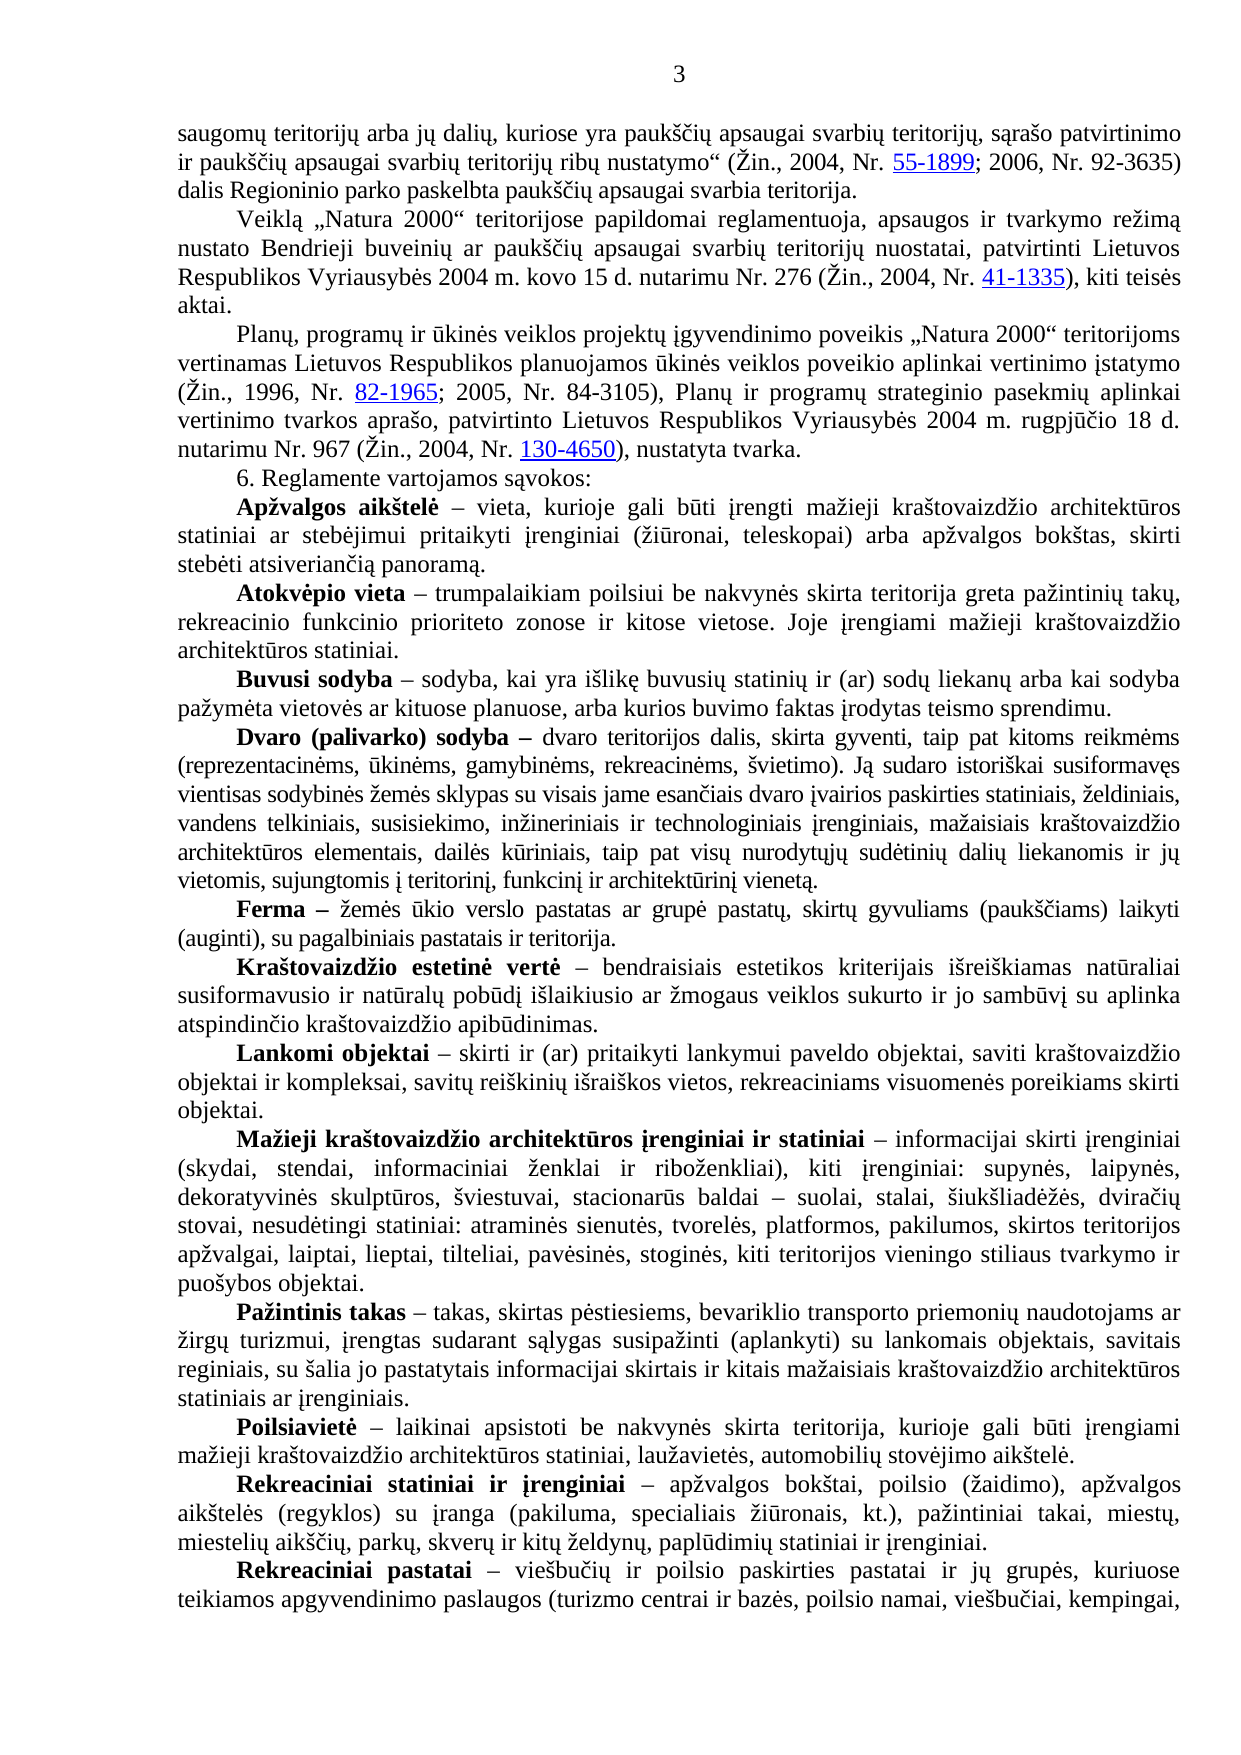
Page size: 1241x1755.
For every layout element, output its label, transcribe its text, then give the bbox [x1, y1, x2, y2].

text Dvaro (palivarko) sodyba – dvaro teritorijos dalis, skirta gyventi, taip pat kitoms reikmėms (reprezentacinėms, ūkinėms, gamybinėms, rekreacinėms, švietimo). Ją sudaro istoriškai susiformavęs vientisas sodybinės žemės sklypas su visais jame esančiais dvaro įvairios paskirties statiniais, želdiniais, vandens telkiniais, susisiekimo, inžineriniais ir technologiniais įrenginiais, mažaisiais kraštovaizdžio architektūros elementais, dailės kūriniais, taip pat visų nurodytųjų sudėtinių dalių liekanomis ir jų vietomis, sujungtomis į teritorinį, funkcinį ir architektūrinį vienetą. [177, 722, 1181, 894]
text Rekreaciniai pastatai – viešbučių ir poilsio paskirties pastatai ir jų grupės, kuriuose teikiamos apgyvendinimo paslaugos (turizmo centrai ir bazės, poilsio namai, viešbučiai, kempingai, [177, 1556, 1181, 1613]
text Apžvalgos aikštelė – vieta, kurioje gali būti įrengti mažieji kraštovaizdžio architektūros statiniai ar stebėjimui pritaikyti įrenginiai (žiūronai, teleskopai) arba apžvalgos bokštas, skirti stebėti atsiveriančią panoramą. [177, 492, 1181, 578]
text Lankomi objektai – skirti ir (ar) pritaikyti lankymui paveldo objektai, saviti kraštovaizdžio objektai ir kompleksai, savitų reiškinių išraiškos vietos, rekreaciniams visuomenės poreikiams skirti objektai. [177, 1038, 1181, 1124]
text Ferma – žemės ūkio verslo pastatas ar grupė pastatų, skirtų gyvuliams (paukščiams) laikyti (auginti), su pagalbiniais pastatais ir teritorija. [177, 894, 1181, 952]
text saugomų teritorijų arba jų dalių, kuriose yra paukščių apsaugai svarbių teritorijų, sąrašo patvirtinimo ir paukščių apsaugai svarbių teritorijų ribų nustatymo“ (Žin., 2004, Nr. 55-1899; 2006, Nr. 92-3635) dalis Regioninio parko paskelbta paukščių apsaugai svarbia teritorija. [177, 118, 1181, 204]
text Buvusi sodyba – sodyba, kai yra išlikę buvusių statinių ir (ar) sodų liekanų arba kai sodyba pažymėta vietovės ar kituose planuose, arba kurios buvimo faktas įrodytas teismo sprendimu. [177, 664, 1181, 722]
text 6. Reglamente vartojamos sąvokos: [177, 463, 1181, 492]
text Rekreaciniai statiniai ir įrenginiai – apžvalgos bokštai, poilsio (žaidimo), apžvalgos aikštelės (regyklos) su įranga (pakiluma, specialiais žiūronais, kt.), pažintiniai takai, miestų, miestelių aikščių, parkų, skverų ir kitų želdynų, paplūdimių statiniai ir įrenginiai. [177, 1469, 1181, 1556]
text Poilsiavietė – laikinai apsistoti be nakvynės skirta teritorija, kurioje gali būti įrengiami mažieji kraštovaizdžio architektūros statiniai, laužavietės, automobilių stovėjimo aikštelė. [177, 1412, 1181, 1469]
text Pažintinis takas – takas, skirtas pėstiesiems, bevariklio transporto priemonių naudotojams ar žirgų turizmui, įrengtas sudarant sąlygas susipažinti (aplankyti) su lankomais objektais, savitais reginiais, su šalia jo pastatytais informacijai skirtais ir kitais mažaisiais kraštovaizdžio architektūros statiniais ar įrenginiais. [177, 1297, 1181, 1412]
text Veiklą „Natura 2000“ teritorijose papildomai reglamentuoja, apsaugos ir tvarkymo režimą nustato Bendrieji buveinių ar paukščių apsaugai svarbių teritorijų nuostatai, patvirtinti Lietuvos Respublikos Vyriausybės 2004 m. kovo 15 d. nutarimu Nr. 276 (Žin., 2004, Nr. 41-1335), kiti teisės aktai. [177, 204, 1181, 319]
text Kraštovaizdžio estetinė vertė – bendraisiais estetikos kriterijais išreiškiamas natūraliai susiformavusio ir natūralų pobūdį išlaikiusio ar žmogaus veiklos sukurto ir jo sambūvį su aplinka atspindinčio kraštovaizdžio apibūdinimas. [177, 952, 1181, 1038]
text Planų, programų ir ūkinės veiklos projektų įgyvendinimo poveikis „Natura 2000“ teritorijoms vertinamas Lietuvos Respublikos planuojamos ūkinės veiklos poveikio aplinkai vertinimo įstatymo (Žin., 1996, Nr. 82-1965; 2005, Nr. 84-3105), Planų ir programų strateginio pasekmių aplinkai vertinimo tvarkos aprašo, patvirtinto Lietuvos Respublikos Vyriausybės 2004 m. rugpjūčio 18 d. nutarimu Nr. 967 (Žin., 2004, Nr. 130-4650), nustatyta tvarka. [177, 319, 1181, 463]
text Mažieji kraštovaizdžio architektūros įrenginiai ir statiniai – informacijai skirti įrenginiai (skydai, stendai, informaciniai ženklai ir riboženkliai), kiti įrenginiai: supynės, laipynės, dekoratyvinės skulptūros, šviestuvai, stacionarūs baldai – suolai, stalai, šiukšliadėžės, dviračių stovai, nesudėtingi statiniai: atraminės sienutės, tvorelės, platformos, pakilumos, skirtos teritorijos apžvalgai, laiptai, lieptai, tilteliai, pavėsinės, stoginės, kiti teritorijos vieningo stiliaus tvarkymo ir puošybos objektai. [177, 1124, 1181, 1297]
text Atokvėpio vieta – trumpalaikiam poilsiui be nakvynės skirta teritorija greta pažintinių takų, rekreacinio funkcinio prioriteto zonose ir kitose vietose. Joje įrengiami mažieji kraštovaizdžio architektūros statiniai. [177, 578, 1181, 664]
